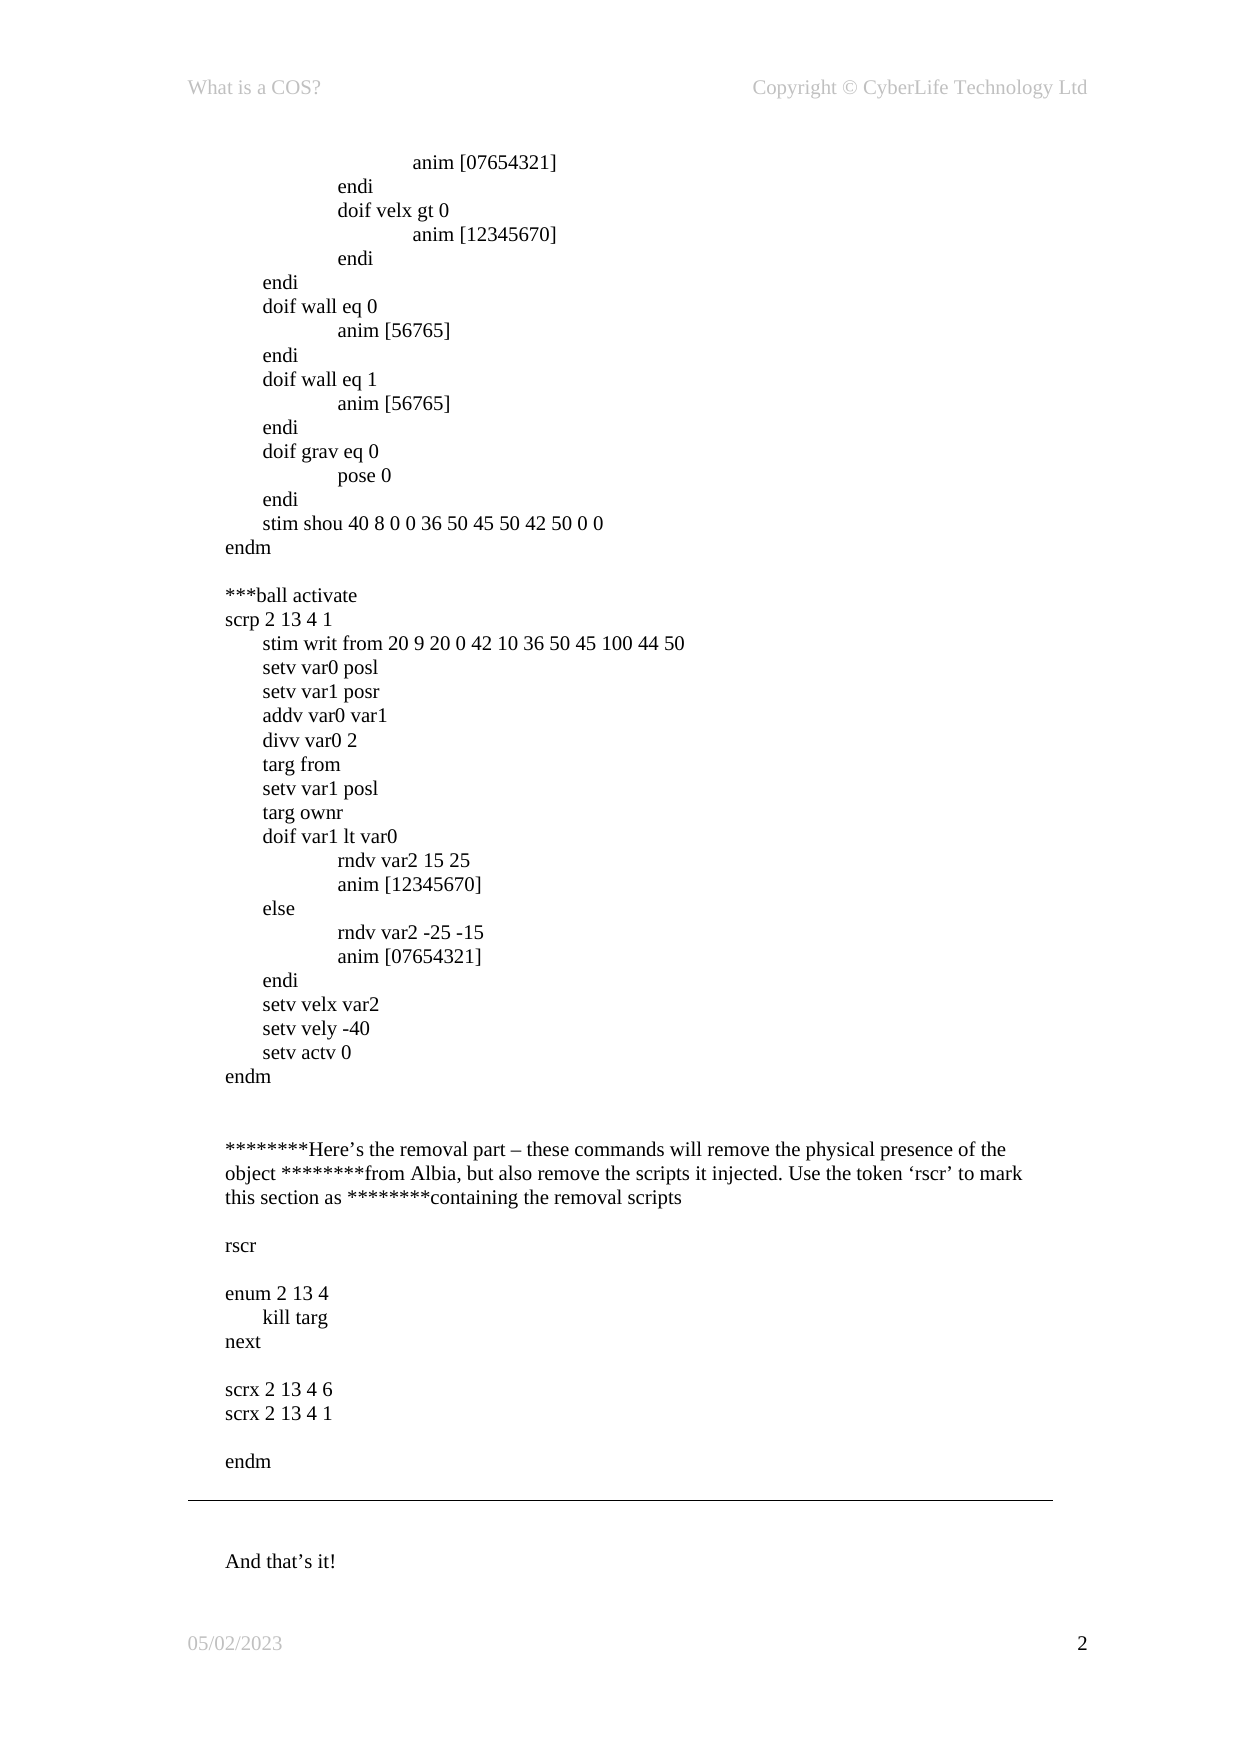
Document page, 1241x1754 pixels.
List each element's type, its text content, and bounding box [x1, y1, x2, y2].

list anim [07654321] [187, 944, 1053, 968]
list ***ball activate [187, 583, 1053, 607]
list scrx 2 13 4 1 [187, 1401, 1053, 1425]
list pose 0 [187, 463, 1053, 487]
list anim [56765] [187, 318, 1053, 342]
list endi [187, 415, 1053, 439]
list endm [187, 535, 1053, 559]
list doif wall eq 0 [187, 294, 1053, 318]
list next [187, 1329, 1053, 1353]
list endi [187, 968, 1053, 992]
list setv vely -40 [187, 1016, 1053, 1040]
list setv velx var2 [187, 992, 1053, 1016]
list rndv var2 -25 -15 [187, 920, 1053, 944]
list divv var0 2 [187, 727, 1053, 752]
list doif var1 lt var0 [187, 824, 1053, 848]
list anim [12345670] [187, 222, 1053, 246]
list anim [56765] [187, 391, 1053, 415]
list doif wall eq 1 [187, 367, 1053, 391]
list anim [12345670] [187, 872, 1053, 896]
list targ from [187, 752, 1053, 776]
list doif grav eq 0 [187, 439, 1053, 463]
list doif velx gt 0 [187, 198, 1053, 222]
list endm [187, 1449, 1053, 1473]
list anim [07654321] [187, 150, 1053, 174]
list endi [187, 487, 1053, 511]
list stim writ from 20 9 20 0 42 10 36 50 45 100 44 50 [187, 631, 1053, 655]
list else [187, 896, 1053, 920]
list And that’s it! [187, 1549, 1053, 1573]
list endi [187, 342, 1053, 367]
list endi [187, 174, 1053, 198]
list kill targ [187, 1305, 1053, 1329]
list endi [187, 246, 1053, 270]
list scrx 2 13 4 6 [187, 1377, 1053, 1401]
list endm [187, 1064, 1053, 1088]
list rscr [187, 1233, 1053, 1257]
list setv var1 posr [187, 679, 1053, 703]
list ********Here’s the removal part – these commands will remove the physical presence of the object ********from Albia, but also remove the scripts it injected. Use the token ‘rscr’ to mark this section as ********containing the removal scripts [187, 1137, 1053, 1209]
list rndv var2 15 25 [187, 848, 1053, 872]
list endi [187, 270, 1053, 294]
list setv var0 posl [187, 655, 1053, 679]
list scrp 2 13 4 1 [187, 607, 1053, 631]
list enum 2 13 4 [187, 1281, 1053, 1305]
list setv actv 0 [187, 1040, 1053, 1064]
list setv var1 posl [187, 776, 1053, 800]
list targ ownr [187, 800, 1053, 824]
list addv var0 var1 [187, 703, 1053, 727]
list stim shou 40 8 0 0 36 50 45 50 42 50 0 0 [187, 511, 1053, 535]
